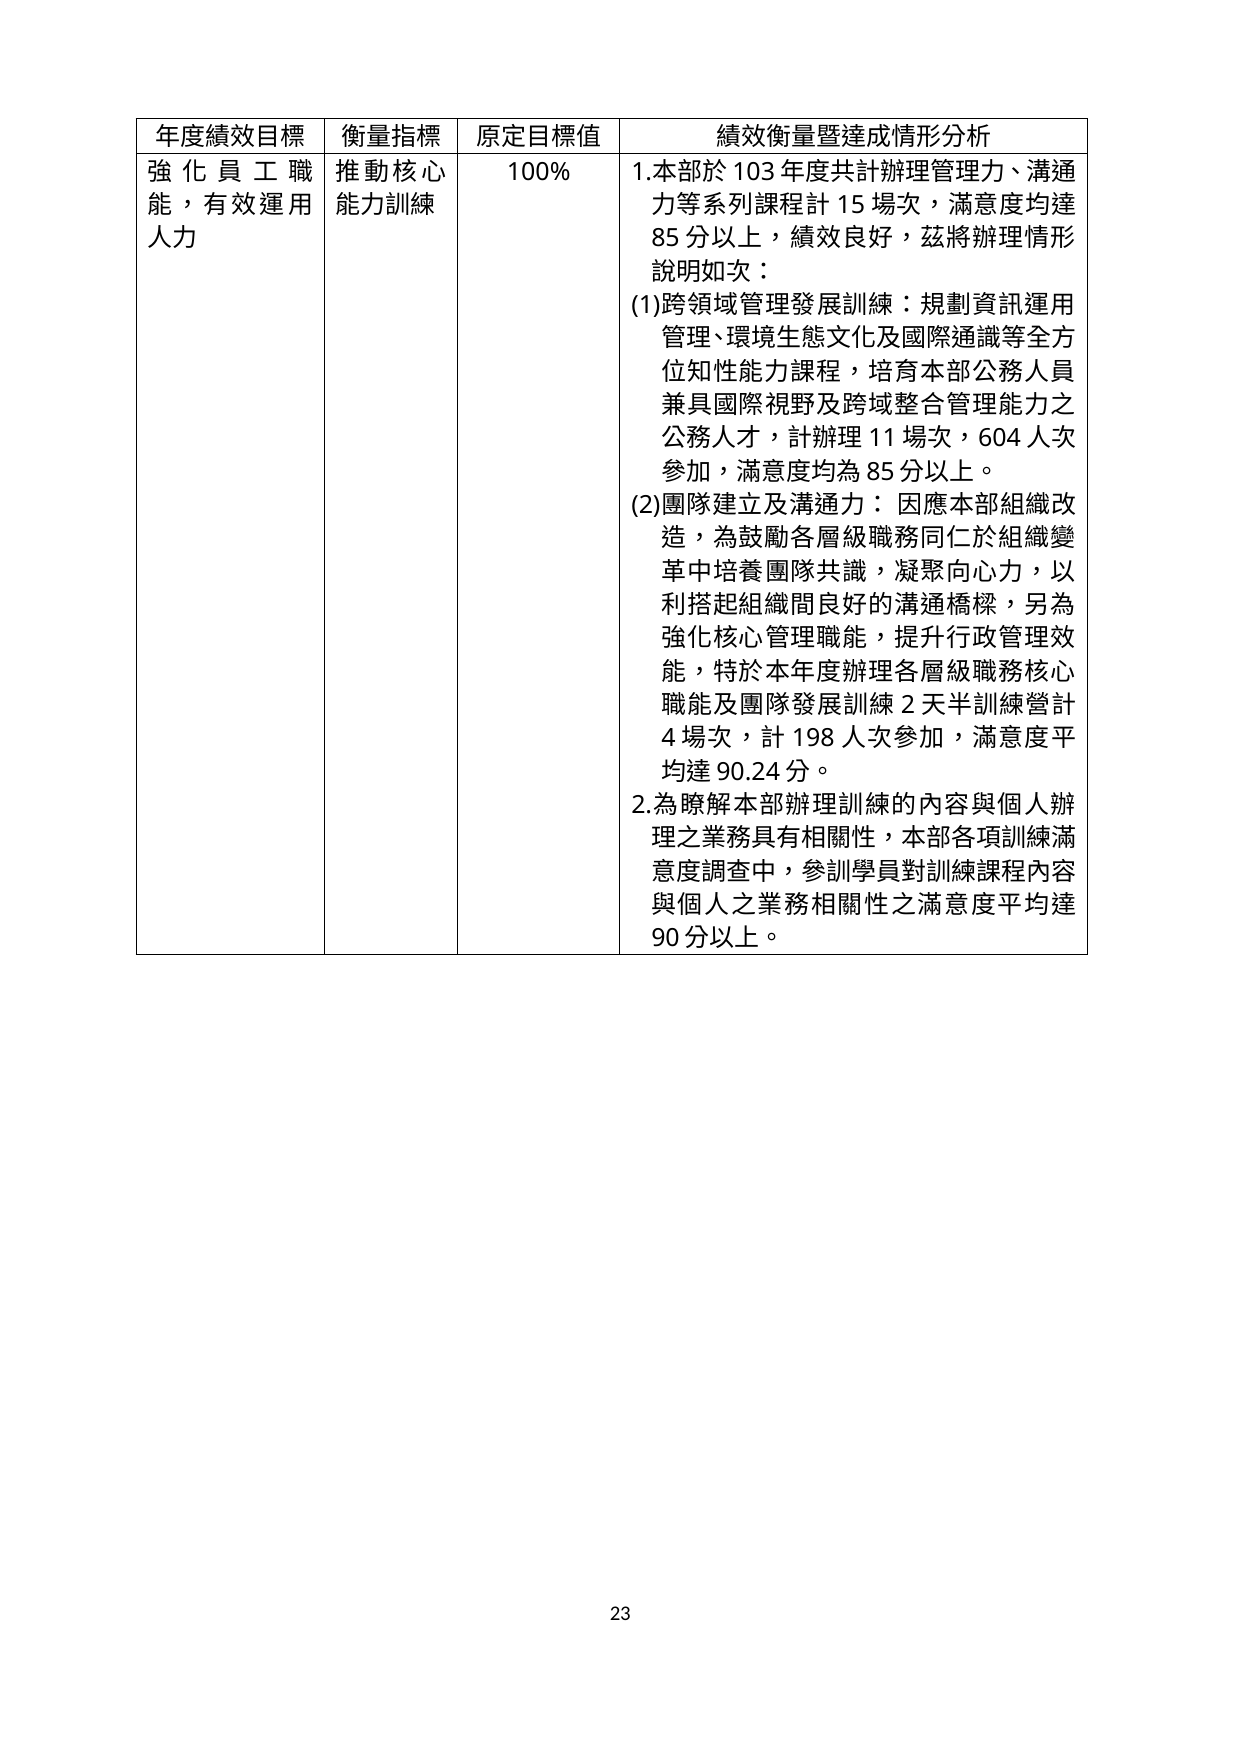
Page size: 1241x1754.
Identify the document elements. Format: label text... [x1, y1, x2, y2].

table_cell 1.本部於103年度共計辦理管理力、溝通力等系列課程計15場次，滿意度均達85分以上，績效良好，茲將辦理情形說明如次： (1)跨領域管理發展訓練：規劃資訊運用管理、環境生態文化及國際通識等全方位知性能力課程，培育本部公務人員兼具國際視野及跨域整合管理能力之公務人才，計辦理11場次，604人次參加，滿意度均為85分以上。 (2)團隊建立及溝通力： 因應本部組織改造，為鼓勵各層級職務同仁於組織變革中培養團隊共識，凝聚向心力，以利搭起組織間良好的溝通橋樑，另為強化核心管理職能，提升行政管理效能，特於本年度辦理各層級職務核心職能及團隊發展訓練2天半訓練營計4場次，計198人次參加，滿意度平均達90.24分。 2.為瞭解本部辦理訓練的內容與個人辦理之業務具有相關性，本部各項訓練滿意度調查中，參訓學員對訓練課程內容與個人之業務相關性之滿意度平均達90分以上。 [620, 154, 1087, 953]
table_header 績效衡量暨達成情形分析 [620, 119, 1087, 152]
table_cell 推動核心能力訓練 [325, 154, 457, 953]
table_cell 100% [458, 154, 619, 953]
table_header 衡量指標 [325, 119, 457, 152]
table_header 年度績效目標 [137, 119, 324, 152]
table_header 原定目標值 [458, 119, 619, 152]
table_cell 強化員工職能，有效運用人力 [137, 154, 324, 953]
